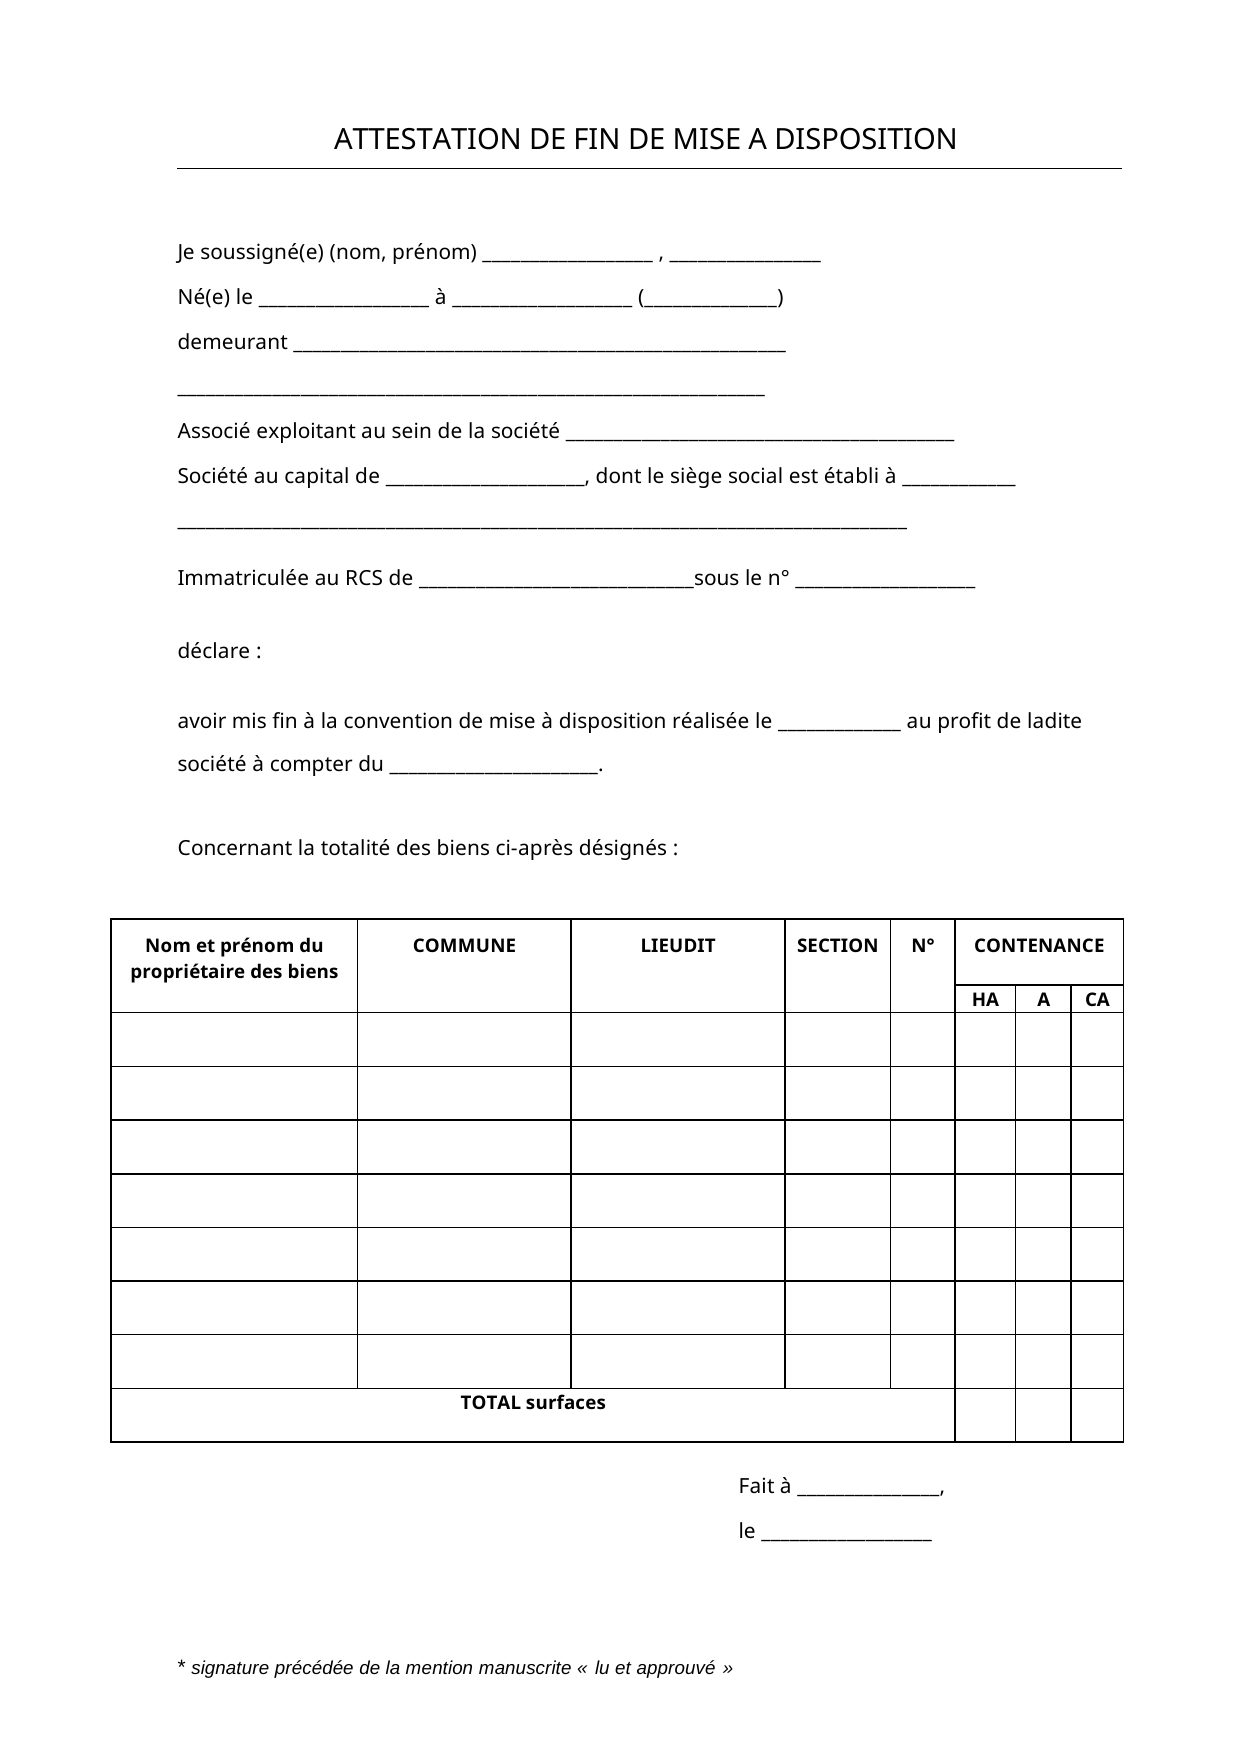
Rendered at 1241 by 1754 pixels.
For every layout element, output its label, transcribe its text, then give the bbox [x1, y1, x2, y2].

table_cell [956, 1175, 1015, 1226]
table_cell [112, 1121, 357, 1173]
table_cell [112, 1013, 357, 1066]
table_cell [891, 1175, 954, 1226]
table_cell [1072, 1121, 1123, 1173]
table_cell [1016, 1121, 1070, 1173]
text le __________________ [738, 1516, 1122, 1544]
table_cell [1016, 1282, 1070, 1334]
table_cell [1072, 1389, 1123, 1441]
table_cell [112, 1228, 357, 1280]
table_cell [572, 1121, 784, 1173]
text déclare : [177, 636, 1122, 665]
text Associé exploitant au sein de la société _________________________________________ [177, 416, 1122, 445]
text Concernant la totalité des biens ci-après désignés : [177, 832, 1122, 861]
table_cell [891, 984, 954, 1012]
table_cell [1016, 1067, 1070, 1119]
text ______________________________________________________________ [177, 371, 1122, 400]
table_cell [786, 1282, 890, 1334]
text Né(e) le __________________ à ___________________ (______________) [177, 282, 1122, 310]
text Société au capital de _____________________, dont le siège social est établi à ____________ _____________________________________________________________________________ [177, 461, 1122, 532]
table_cell [572, 1228, 784, 1280]
text Je soussigné(e) (nom, prénom) __________________ , ________________ [177, 237, 1122, 266]
text demeurant ____________________________________________________ [177, 327, 1122, 355]
table_cell [572, 1282, 784, 1334]
table_header LIEUDIT [572, 920, 784, 984]
table_cell [1072, 1175, 1123, 1226]
table_cell [786, 1121, 890, 1173]
table_cell [572, 984, 784, 1012]
table_cell [358, 1013, 570, 1066]
text Immatriculée au RCS de _____________________________sous le n° ___________________ [177, 563, 1122, 591]
table_cell [572, 1013, 784, 1066]
table_cell [786, 1335, 890, 1387]
table_cell CA [1072, 986, 1123, 1012]
table_cell [358, 1175, 570, 1226]
table_cell [572, 1335, 784, 1387]
table_cell [956, 1282, 1015, 1334]
table_cell [1016, 1175, 1070, 1226]
table_cell [572, 1067, 784, 1119]
table_cell [358, 1282, 570, 1334]
table_cell [112, 984, 357, 1012]
table_cell [891, 1228, 954, 1280]
table_cell [786, 1175, 890, 1226]
table_cell [891, 1067, 954, 1119]
table_cell [786, 1228, 890, 1280]
table_header N° [891, 920, 954, 984]
table_cell [1016, 1389, 1070, 1441]
table_cell [358, 984, 570, 1012]
table_cell [358, 1121, 570, 1173]
table_cell TOTAL surfaces [112, 1389, 954, 1441]
table_cell [112, 1335, 357, 1387]
table_header Nom et prénom du propriétaire des biens [112, 920, 357, 984]
table_cell [1016, 1228, 1070, 1280]
table_header CONTENANCE [956, 920, 1123, 984]
table_cell [112, 1175, 357, 1226]
table_cell [112, 1282, 357, 1334]
table_cell [956, 1121, 1015, 1173]
text Fait à _______________, [738, 1471, 1122, 1500]
table_cell [1072, 1013, 1123, 1066]
table_cell [572, 1175, 784, 1226]
text ATTESTATION DE FIN DE MISE A DISPOSITION [177, 118, 1122, 168]
table_cell [956, 1013, 1015, 1066]
table_cell [956, 1389, 1015, 1441]
table_cell [358, 1067, 570, 1119]
table_cell [891, 1335, 954, 1387]
table_cell A [1016, 986, 1070, 1012]
table_cell [1072, 1335, 1123, 1387]
table_cell [1016, 1013, 1070, 1066]
table_cell [358, 1335, 570, 1387]
table_cell [891, 1013, 954, 1066]
text avoir mis fin à la convention de mise à disposition réalisée le _____________ au profit de ladite société à compter du ______________________. [177, 706, 1122, 777]
table_cell [891, 1282, 954, 1334]
table_cell HA [956, 986, 1015, 1012]
table_cell [891, 1121, 954, 1173]
table_cell [358, 1228, 570, 1280]
table_header SECTION [786, 920, 890, 984]
table_cell [1072, 1282, 1123, 1334]
table_cell [112, 1067, 357, 1119]
table_cell [1072, 1067, 1123, 1119]
table_cell [956, 1228, 1015, 1280]
table_cell [1016, 1335, 1070, 1387]
table_cell [956, 1067, 1015, 1119]
table_header COMMUNE [358, 920, 570, 984]
table_cell [786, 1013, 890, 1066]
table_cell [1072, 1228, 1123, 1280]
table_cell [956, 1335, 1015, 1387]
table_cell [786, 984, 890, 1012]
table_cell [786, 1067, 890, 1119]
